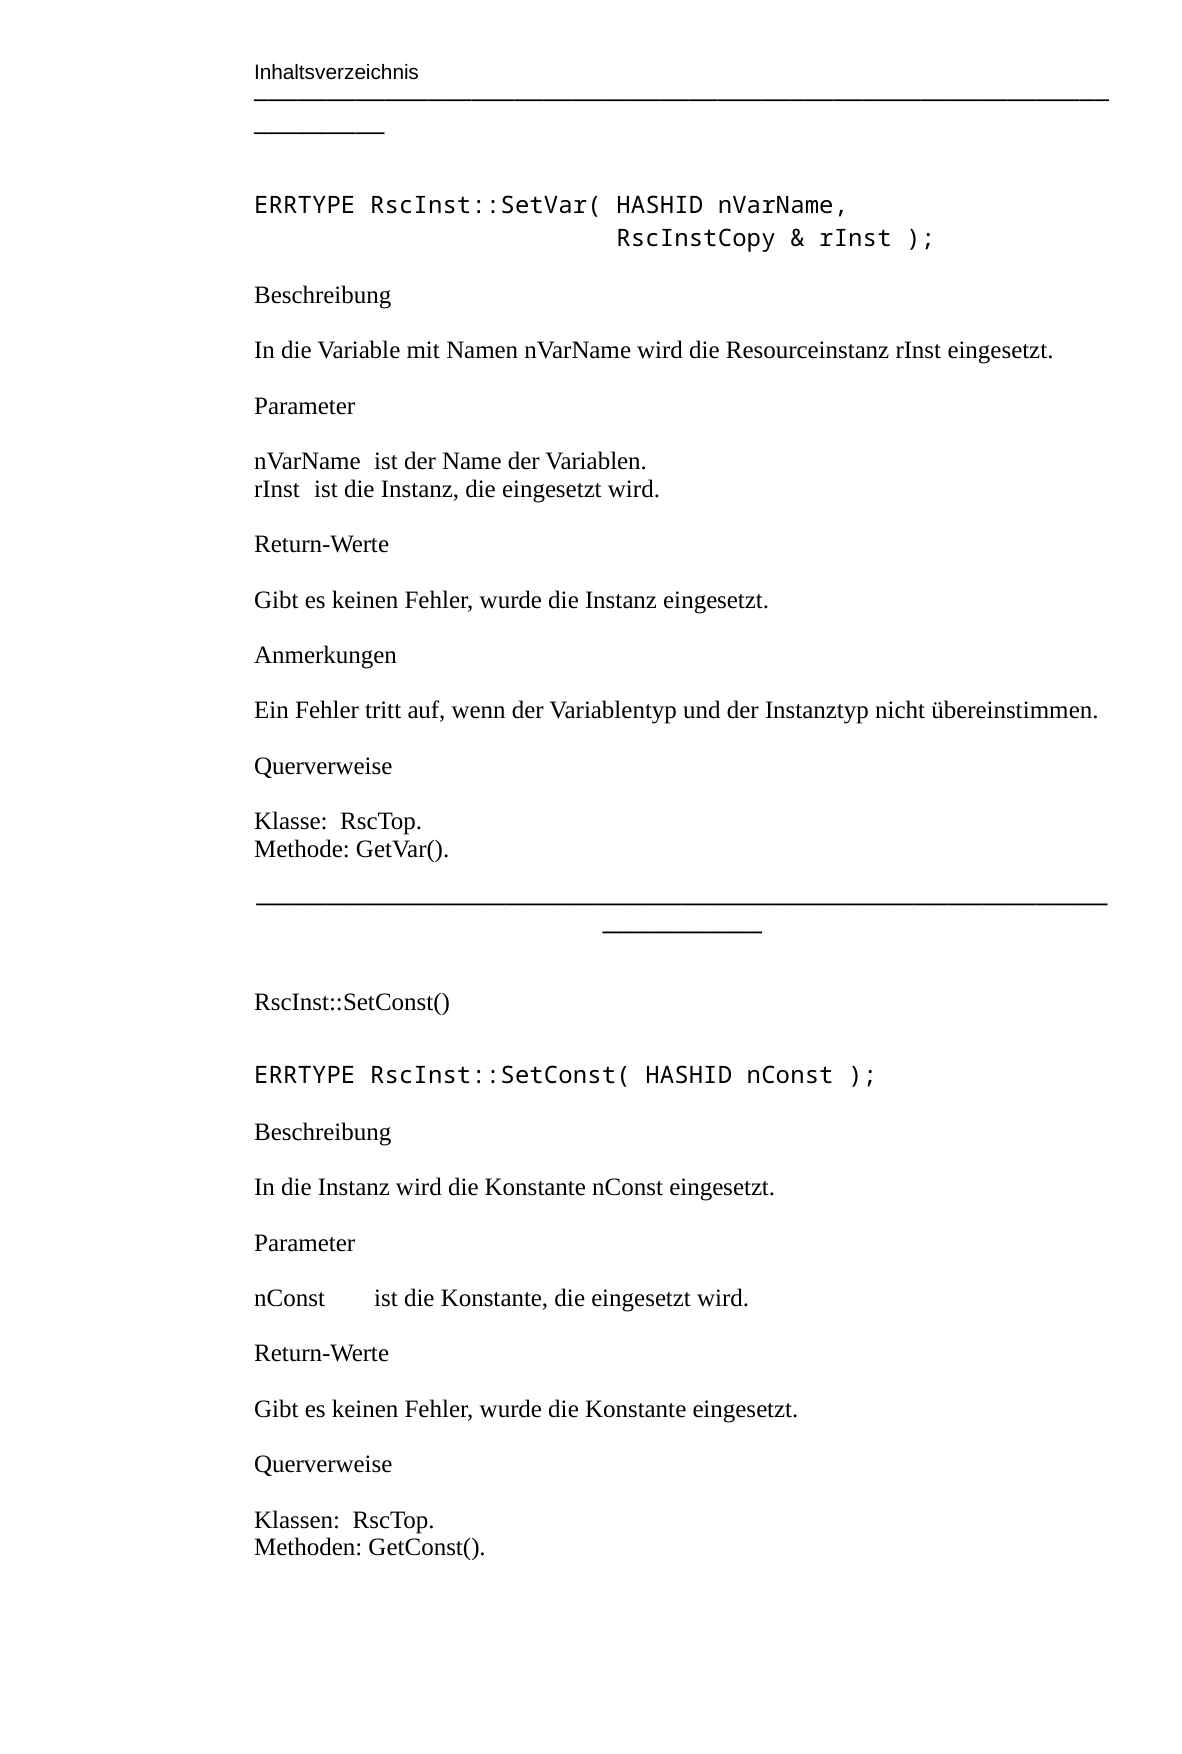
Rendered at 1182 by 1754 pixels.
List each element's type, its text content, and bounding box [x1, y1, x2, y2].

text Methode: GetVar(). [254, 835, 1110, 863]
text Beschreibung [254, 1118, 1110, 1146]
text Klassen: RscTop. [254, 1506, 1110, 1533]
text Querverweise [254, 1450, 1110, 1478]
text In die Instanz wird die Konstante nConst eingesetzt. [254, 1173, 1110, 1201]
text Parameter [254, 1229, 1110, 1256]
text Beschreibung [254, 281, 1110, 309]
text rInst ist die Instanz, die eingesetzt wird. [254, 475, 1110, 503]
text Return-Werte [254, 530, 1110, 558]
text Klasse: RscTop. [254, 807, 1110, 835]
text nVarName ist der Name der Variablen. [254, 447, 1110, 475]
list RscInstCopy & rInst ); [254, 221, 1110, 253]
list ERRTYPE RscInst::SetConst( HASHID nConst ); [254, 1057, 1110, 1090]
text Parameter [254, 392, 1110, 419]
text nConst ist die Konstante, die eingesetzt wird. [254, 1284, 1110, 1312]
text Ein Fehler tritt auf, wenn der Variablentyp und der Instanztyp nicht übereinstimmen. [254, 697, 1110, 724]
text In die Variable mit Namen nVarName wird die Resourceinstanz rInst eingesetzt. [254, 336, 1110, 364]
text Methoden: GetConst(). [254, 1533, 1110, 1561]
list ERRTYPE RscInst::SetVar( HASHID nVarName, [254, 188, 1110, 221]
text RscInst::SetConst() [254, 988, 1110, 1016]
text Return-Werte [254, 1339, 1110, 1367]
text Anmerkungen [254, 641, 1110, 669]
text ───────────────────────────────────────────────────────── [254, 891, 1110, 946]
text Gibt es keinen Fehler, wurde die Konstante eingesetzt. [254, 1395, 1110, 1423]
text Querverweise [254, 752, 1110, 780]
text Gibt es keinen Fehler, wurde die Instanz eingesetzt. [254, 586, 1110, 613]
